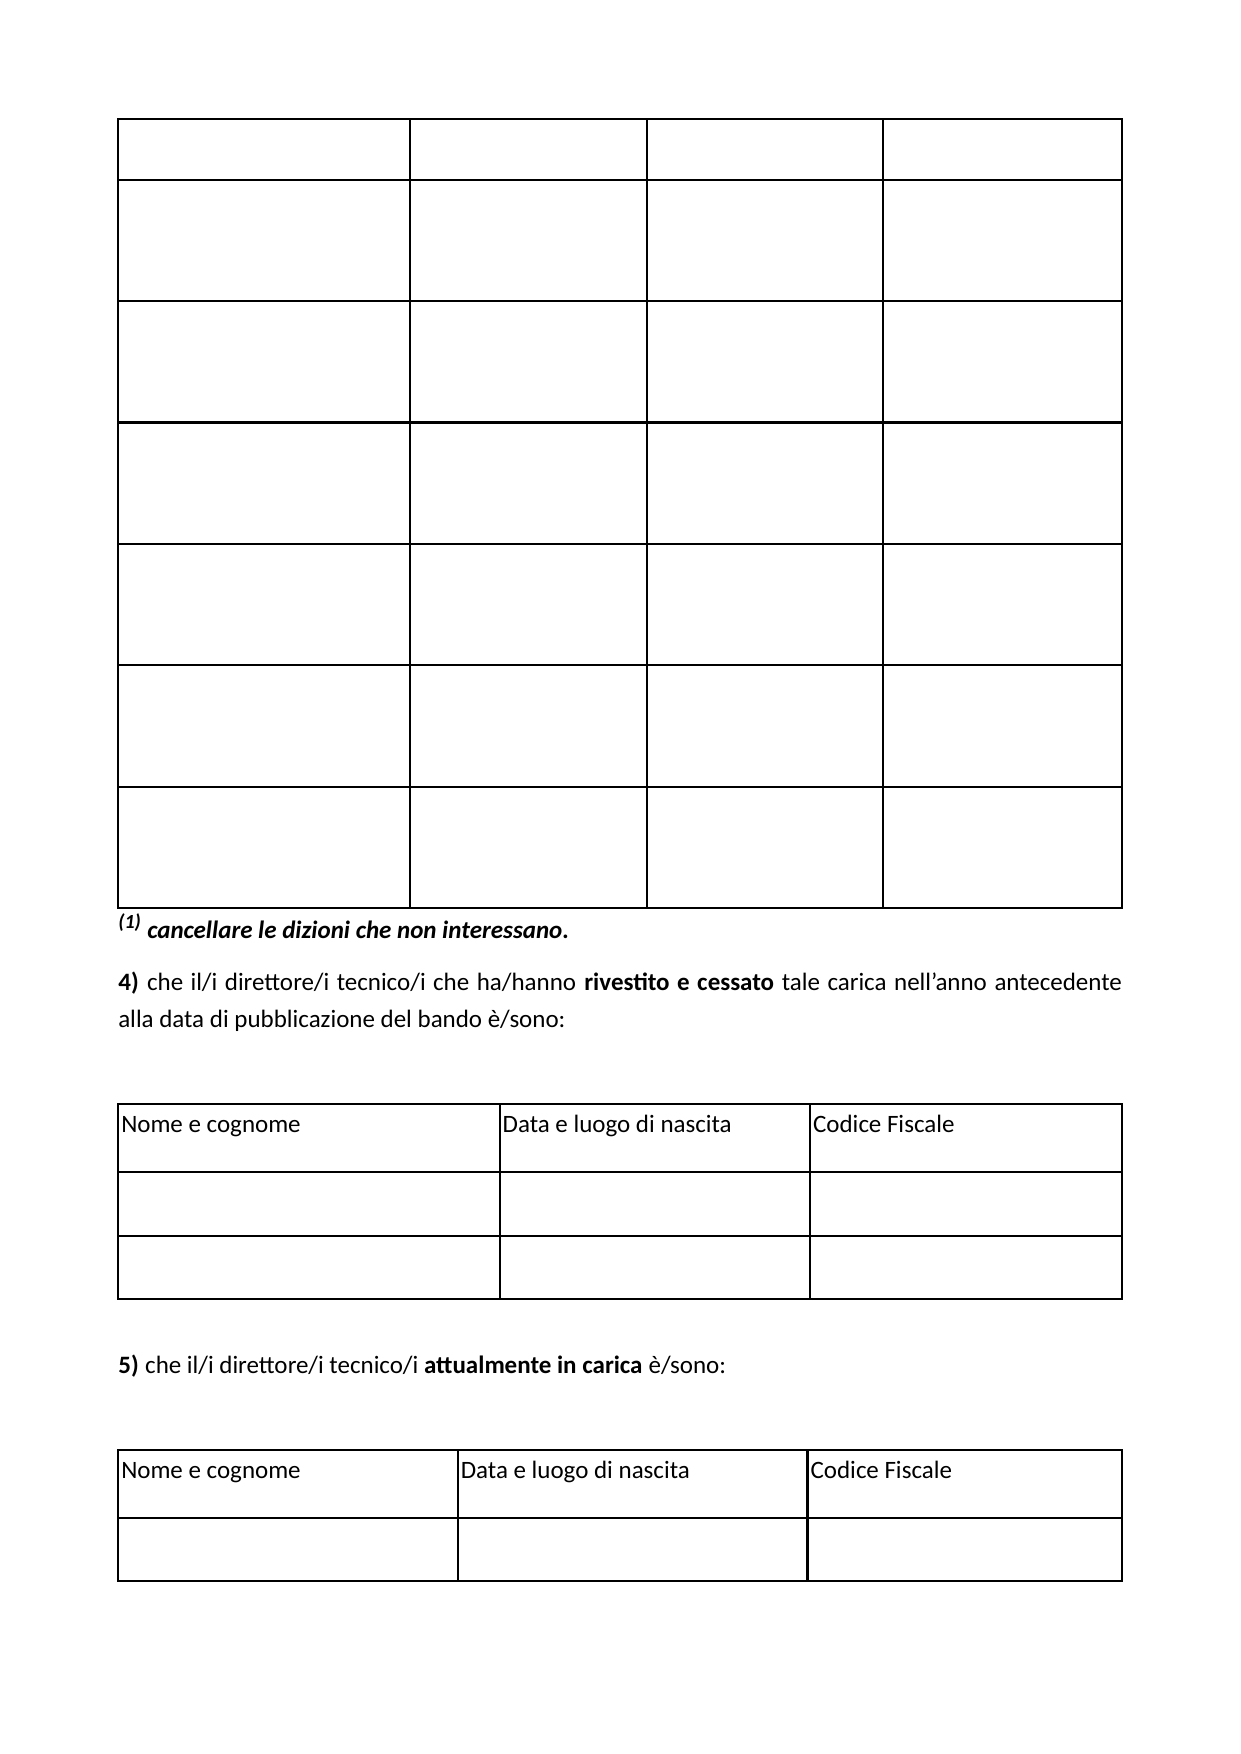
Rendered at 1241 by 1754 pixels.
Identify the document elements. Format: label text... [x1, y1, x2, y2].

table_cell [411, 666, 646, 786]
table_cell [119, 120, 409, 178]
table_cell [119, 1173, 499, 1234]
table_cell [648, 120, 882, 178]
table_cell [119, 424, 409, 543]
table_cell [884, 666, 1121, 786]
table_cell [648, 302, 882, 421]
table_cell [648, 788, 882, 907]
table_cell [411, 120, 646, 178]
table_cell [119, 181, 409, 300]
table_cell [411, 424, 646, 543]
table_header Nome e cognome [119, 1451, 457, 1517]
text 5) che il/i direttore/i tecnico/i attualmente in carica è/sono: [118, 1349, 1122, 1379]
table_cell [119, 788, 409, 907]
table_cell [884, 120, 1121, 178]
table_cell [501, 1237, 809, 1298]
text (1) cancellare le dizioni che non interessano. [118, 909, 1122, 945]
table_cell [119, 1519, 457, 1580]
table_cell [884, 302, 1121, 421]
table_cell [648, 666, 882, 786]
table_cell [119, 545, 409, 664]
table_cell [501, 1173, 809, 1234]
table_cell [811, 1173, 1121, 1234]
table_cell [119, 302, 409, 421]
text 4) che il/i direttore/i tecnico/i che ha/hanno rivestito e cessato tale carica nell’anno antecedente alla data di pubblicazione del bando è/sono: [118, 967, 1122, 1034]
table_header Data e luogo di nascita [459, 1451, 806, 1517]
table_cell [119, 1237, 499, 1298]
table_cell [811, 1237, 1121, 1298]
table_cell [459, 1519, 806, 1580]
table_cell [884, 424, 1121, 543]
table_cell [884, 788, 1121, 907]
table_cell [884, 181, 1121, 300]
table_cell [411, 302, 646, 421]
table_cell [648, 545, 882, 664]
table_cell [809, 1519, 1121, 1580]
table_header Codice Fiscale [809, 1451, 1121, 1517]
table_header Nome e cognome [119, 1105, 499, 1171]
table_header Codice Fiscale [811, 1105, 1121, 1171]
table_cell [411, 181, 646, 300]
table_cell [884, 545, 1121, 664]
table_cell [648, 424, 882, 543]
table_cell [411, 545, 646, 664]
table_cell [119, 666, 409, 786]
table_cell [411, 788, 646, 907]
table_cell [648, 181, 882, 300]
table_header Data e luogo di nascita [501, 1105, 809, 1171]
